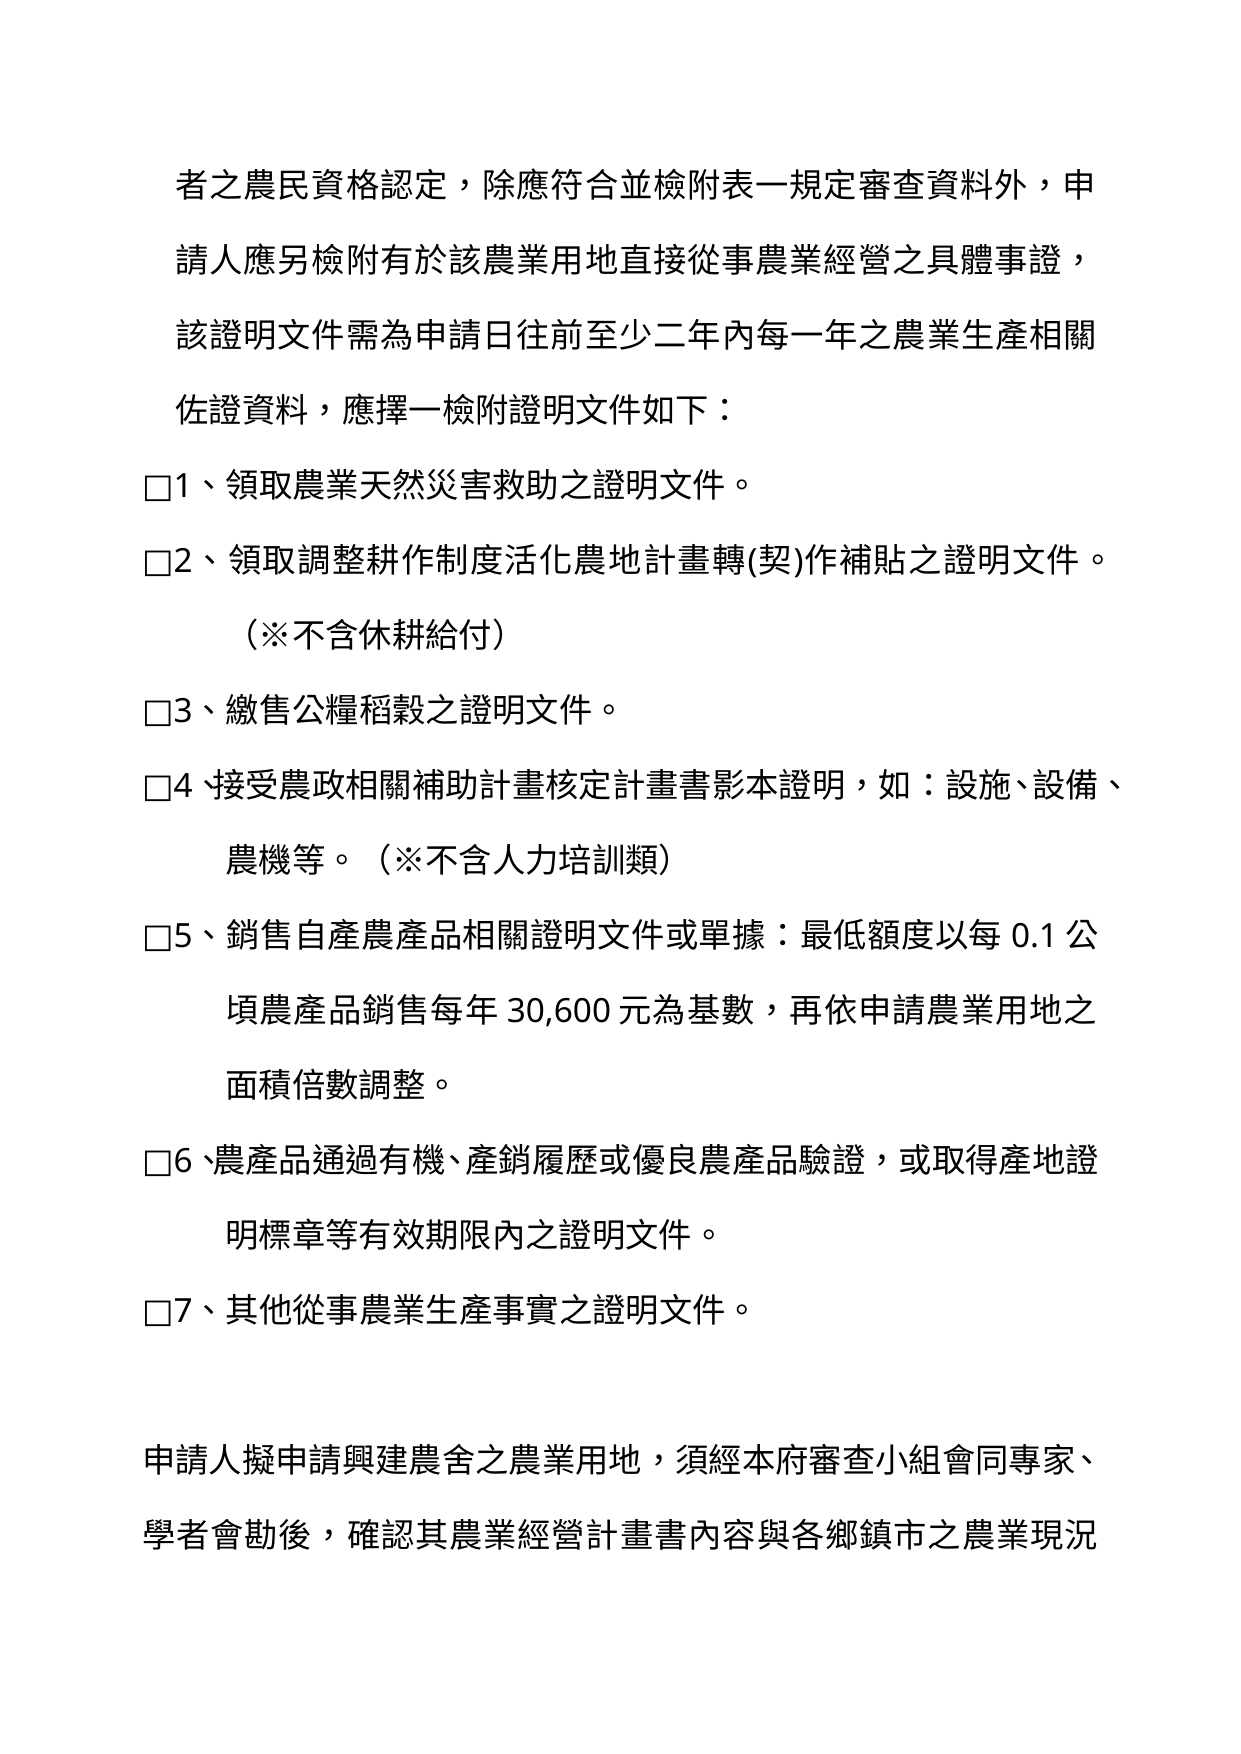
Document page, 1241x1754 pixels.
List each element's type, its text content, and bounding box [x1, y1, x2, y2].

text 申請人擬申請興建農舍之農業用地，須經本府審查小組會同專家、學者會勘後，確認其農業經營計畫書內容與各鄉鎮市之農業現況符合且無影響農業生產環境及農村發展。 [142, 1421, 1098, 1571]
text 者之農民資格認定，除應符合並檢附表一規定審查資料外，申請人應另檢附有於該農業用地直接從事農業經營之具體事證，該證明文件需為申請日往前至少二年內每一年之農業生產相關佐證資料，應擇一檢附證明文件如下： [142, 146, 1098, 446]
text □5、銷售自產農產品相關證明文件或單據：最低額度以每0.1公頃農產品銷售每年30,600元為基數，再依申請農業用地之面積倍數調整。 [142, 896, 1098, 1121]
text □2、領取調整耕作制度活化農地計畫轉(契)作補貼之證明文件。（※不含休耕給付） [142, 521, 1098, 671]
text □6、農產品通過有機、產銷履歷或優良農產品驗證，或取得產地證明標章等有效期限內之證明文件。 [142, 1121, 1098, 1271]
text □3、繳售公糧稻穀之證明文件。 [142, 671, 1098, 746]
text □4、接受農政相關補助計畫核定計畫書影本證明，如：設施、設備、農機等。（※不含人力培訓類） [142, 746, 1098, 896]
text □7、其他從事農業生產事實之證明文件。 [142, 1271, 1098, 1346]
text □1、領取農業天然災害救助之證明文件。 [142, 446, 1098, 521]
